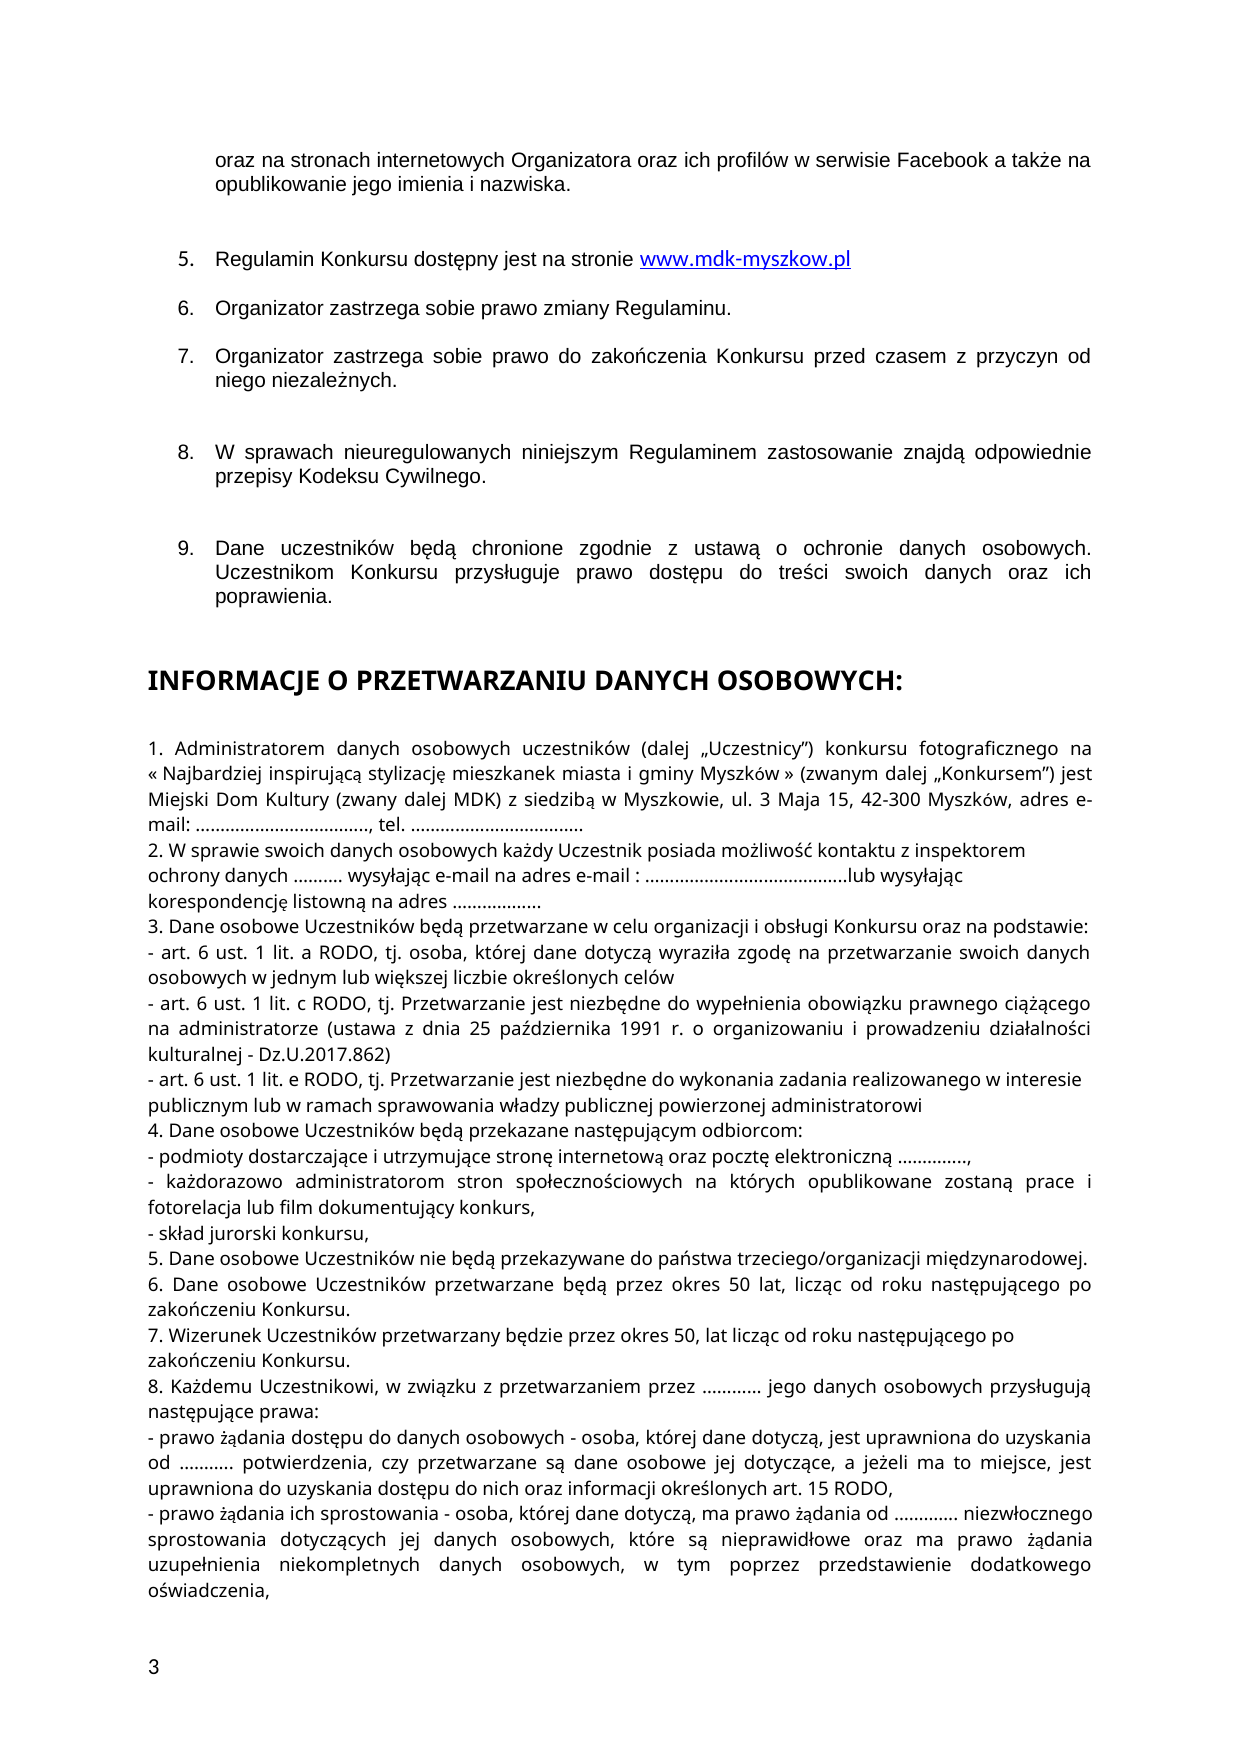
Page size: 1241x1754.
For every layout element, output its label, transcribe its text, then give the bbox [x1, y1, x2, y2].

text 2. W sprawie swoich danych osobowych każdy Uczestnik posiada możliwość kontaktu z inspektorem ochrony danych ………. wysyłając e-mail na adres e-mail : …………………………………..lub wysyłając korespondencję listowną na adres ……………... [148, 837, 1093, 913]
text - art. 6 ust. 1 lit. e RODO, tj. Przetwarzanie jest niezbędne do wykonania zadania realizowanego w interesie publicznym lub w ramach sprawowania władzy publicznej powierzonej administratorowi [148, 1067, 1093, 1118]
list W sprawach nieuregulowanych niniejszym Regulaminem zastosowanie znajdą odpowiednie przepisy Kodeksu Cywilnego. [177, 440, 1093, 488]
text INFORMACJE O PRZETWARZANIU DANYCH OSOBOWYCH: [148, 661, 1093, 698]
text - prawo żądania ich sprostowania - osoba, której dane dotyczą, ma prawo żądania od …………. niezwłocznego sprostowania dotyczących jej danych osobowych, które są nieprawidłowe oraz ma prawo żądania uzupełnienia niekompletnych danych osobowych, w tym poprzez przedstawienie dodatkowego oświadczenia, [148, 1501, 1093, 1603]
text 7. Wizerunek Uczestników przetwarzany będzie przez okres 50, lat licząc od roku następującego po zakończeniu Konkursu. [148, 1322, 1093, 1373]
text - podmioty dostarczające i utrzymujące stronę internetową oraz pocztę elektroniczną ………….., [148, 1143, 1093, 1169]
list Dane uczestników będą chronione zgodnie z ustawą o ochronie danych osobowych. Uczestnikom Konkursu przysługuje prawo dostępu do treści swoich danych oraz ich poprawienia. [177, 536, 1093, 608]
text 3. Dane osobowe Uczestników będą przetwarzane w celu organizacji i obsługi Konkursu oraz na podstawie: [148, 913, 1093, 939]
list Regulamin Konkursu dostępny jest na stronie www.mdk-myszkow.pl [177, 244, 1093, 272]
list Organizator zastrzega sobie prawo zmiany Regulaminu. [177, 296, 1093, 320]
text - prawo żądania dostępu do danych osobowych - osoba, której dane dotyczą, jest uprawniona do uzyskania od ……….. potwierdzenia, czy przetwarzane są dane osobowe jej dotyczące, a jeżeli ma to miejsce, jest uprawniona do uzyskania dostępu do nich oraz informacji określonych art. 15 RODO, [148, 1424, 1093, 1501]
text 8. Każdemu Uczestnikowi, w związku z przetwarzaniem przez ………… jego danych osobowych przysługują następujące prawa: [148, 1373, 1093, 1424]
text 4. Dane osobowe Uczestników będą przekazane następującym odbiorcom: [148, 1118, 1093, 1143]
list oraz na stronach internetowych Organizatora oraz ich profilów w serwisie Facebook a także na opublikowanie jego imienia i nazwiska. [177, 148, 1093, 196]
text - art. 6 ust. 1 lit. a RODO, tj. osoba, której dane dotyczą wyraziła zgodę na przetwarzanie swoich danych osobowych w jednym lub większej liczbie określonych celów [148, 939, 1093, 990]
text 1. Administratorem danych osobowych uczestników (dalej „Uczestnicy”) konkursu fotograficznego na « Najbardziej inspirującą stylizację mieszkanek miasta i gminy Myszków » (zwanym dalej „Konkursem”) jest Miejski Dom Kultury (zwany dalej MDK) z siedzibą w Myszkowie, ul. 3 Maja 15, 42-300 Myszków, adres e-mail: …………………………….., tel. …………………………….. [148, 735, 1093, 837]
text - art. 6 ust. 1 lit. c RODO, tj. Przetwarzanie jest niezbędne do wypełnienia obowiązku prawnego ciążącego na administratorze (ustawa z dnia 25 października 1991 r. o organizowaniu i prowadzeniu działalności kulturalnej - Dz.U.2017.862) [148, 990, 1093, 1067]
text 5. Dane osobowe Uczestników nie będą przekazywane do państwa trzeciego/organizacji międzynarodowej. [148, 1245, 1093, 1271]
list Organizator zastrzega sobie prawo do zakończenia Konkursu przed czasem z przyczyn od niego niezależnych. [177, 344, 1093, 392]
text 6. Dane osobowe Uczestników przetwarzane będą przez okres 50 lat, licząc od roku następującego po zakończeniu Konkursu. [148, 1271, 1093, 1322]
text - każdorazowo administratorom stron społecznościowych na których opublikowane zostaną prace i fotorelacja lub film dokumentujący konkurs, [148, 1169, 1093, 1220]
text - skład jurorski konkursu, [148, 1220, 1093, 1245]
